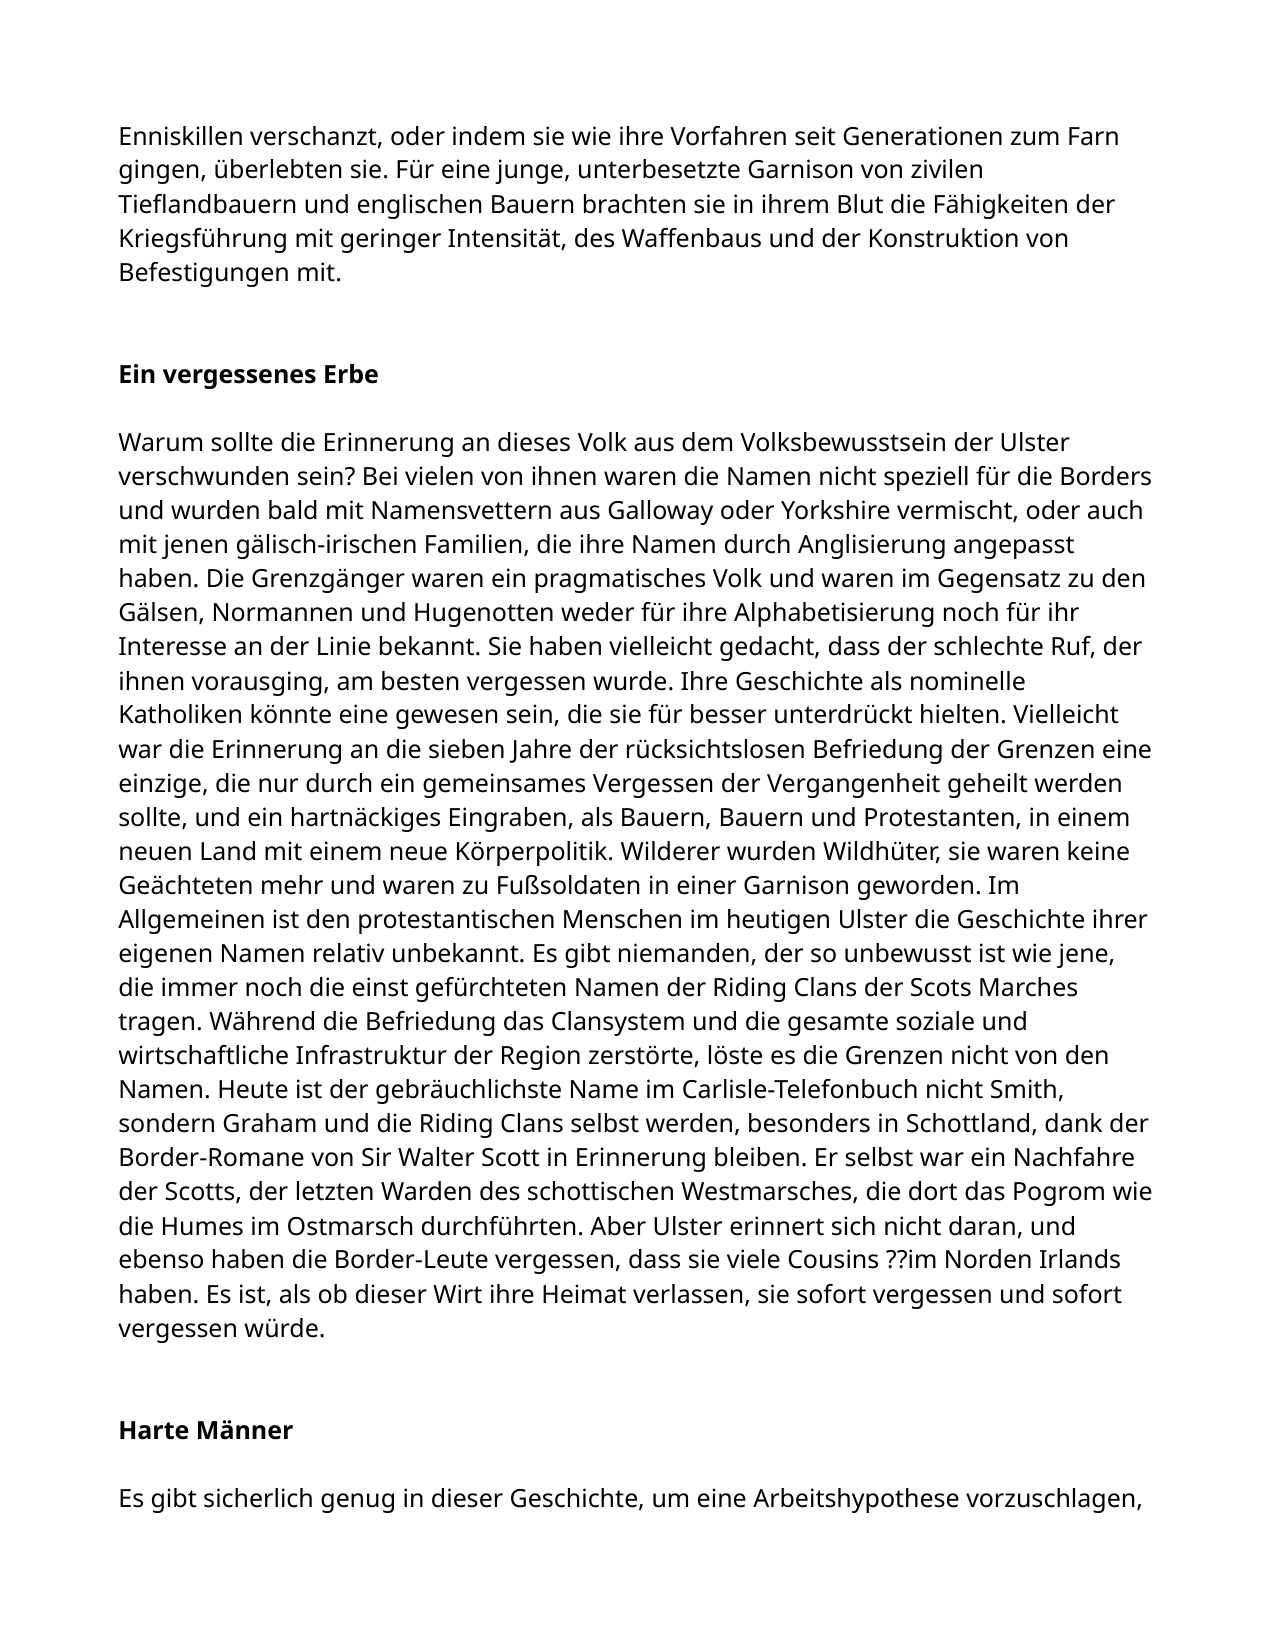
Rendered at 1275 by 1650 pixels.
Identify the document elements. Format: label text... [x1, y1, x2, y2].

text Warum sollte die Erinnerung an dieses Volk aus dem Volksbewusstsein der Ulster verschwunden sein? Bei vielen von ihnen waren die Namen nicht speziell für die Borders und wurden bald mit Namensvettern aus Galloway oder Yorkshire vermischt, oder auch mit jenen gälisch-irischen Familien, die ihre Namen durch Anglisierung angepasst haben. Die Grenzgänger waren ein pragmatisches Volk und waren im Gegensatz zu den Gälsen, Normannen und Hugenotten weder für ihre Alphabetisierung noch für ihr Interesse an der Linie bekannt. Sie haben vielleicht gedacht, dass der schlechte Ruf, der ihnen vorausging, am besten vergessen wurde. Ihre Geschichte als nominelle Katholiken könnte eine gewesen sein, die sie für besser unterdrückt hielten. Vielleicht war die Erinnerung an die sieben Jahre der rücksichtslosen Befriedung der Grenzen eine einzige, die nur durch ein gemeinsames Vergessen der Vergangenheit geheilt werden sollte, und ein hartnäckiges Eingraben, als Bauern, Bauern und Protestanten, in einem neuen Land mit einem neue Körperpolitik. Wilderer wurden Wildhüter, sie waren keine Geächteten mehr und waren zu Fußsoldaten in einer Garnison geworden. Im Allgemeinen ist den protestantischen Menschen im heutigen Ulster die Geschichte ihrer eigenen Namen relativ unbekannt. Es gibt niemanden, der so unbewusst ist wie jene, die immer noch die einst gefürchteten Namen der Riding Clans der Scots Marches tragen. Während die Befriedung das Clansystem und die gesamte soziale und wirtschaftliche Infrastruktur der Region zerstörte, löste es die Grenzen nicht von den Namen. Heute ist der gebräuchlichste Name im Carlisle-Telefonbuch nicht Smith, sondern Graham und die Riding Clans selbst werden, besonders in Schottland, dank der Border-Romane von Sir Walter Scott in Erinnerung bleiben. Er selbst war ein Nachfahre der Scotts, der letzten Warden des schottischen Westmarsches, die dort das Pogrom wie die Humes im Ostmarsch durchführten. Aber Ulster erinnert sich nicht daran, und ebenso haben die Border-Leute vergessen, dass sie viele Cousins ??im Norden Irlands haben. Es ist, als ob dieser Wirt ihre Heimat verlassen, sie sofort vergessen und sofort vergessen würde. [118, 425, 1157, 1344]
text Enniskillen verschanzt, oder indem sie wie ihre Vorfahren seit Generationen zum Farn gingen, überlebten sie. Für eine junge, unterbesetzte Garnison von zivilen Tieflandbauern und englischen Bauern brachten sie in ihrem Blut die Fähigkeiten der Kriegsführung mit geringer Intensität, des Waffenbaus und der Konstruktion von Befestigungen mit. [118, 118, 1157, 288]
text Ein vergessenes Erbe [118, 357, 1157, 391]
text Es gibt sicherlich genug in dieser Geschichte, um eine Arbeitshypothese vorzuschlagen, [118, 1481, 1157, 1515]
text Harte Männer [118, 1412, 1157, 1447]
